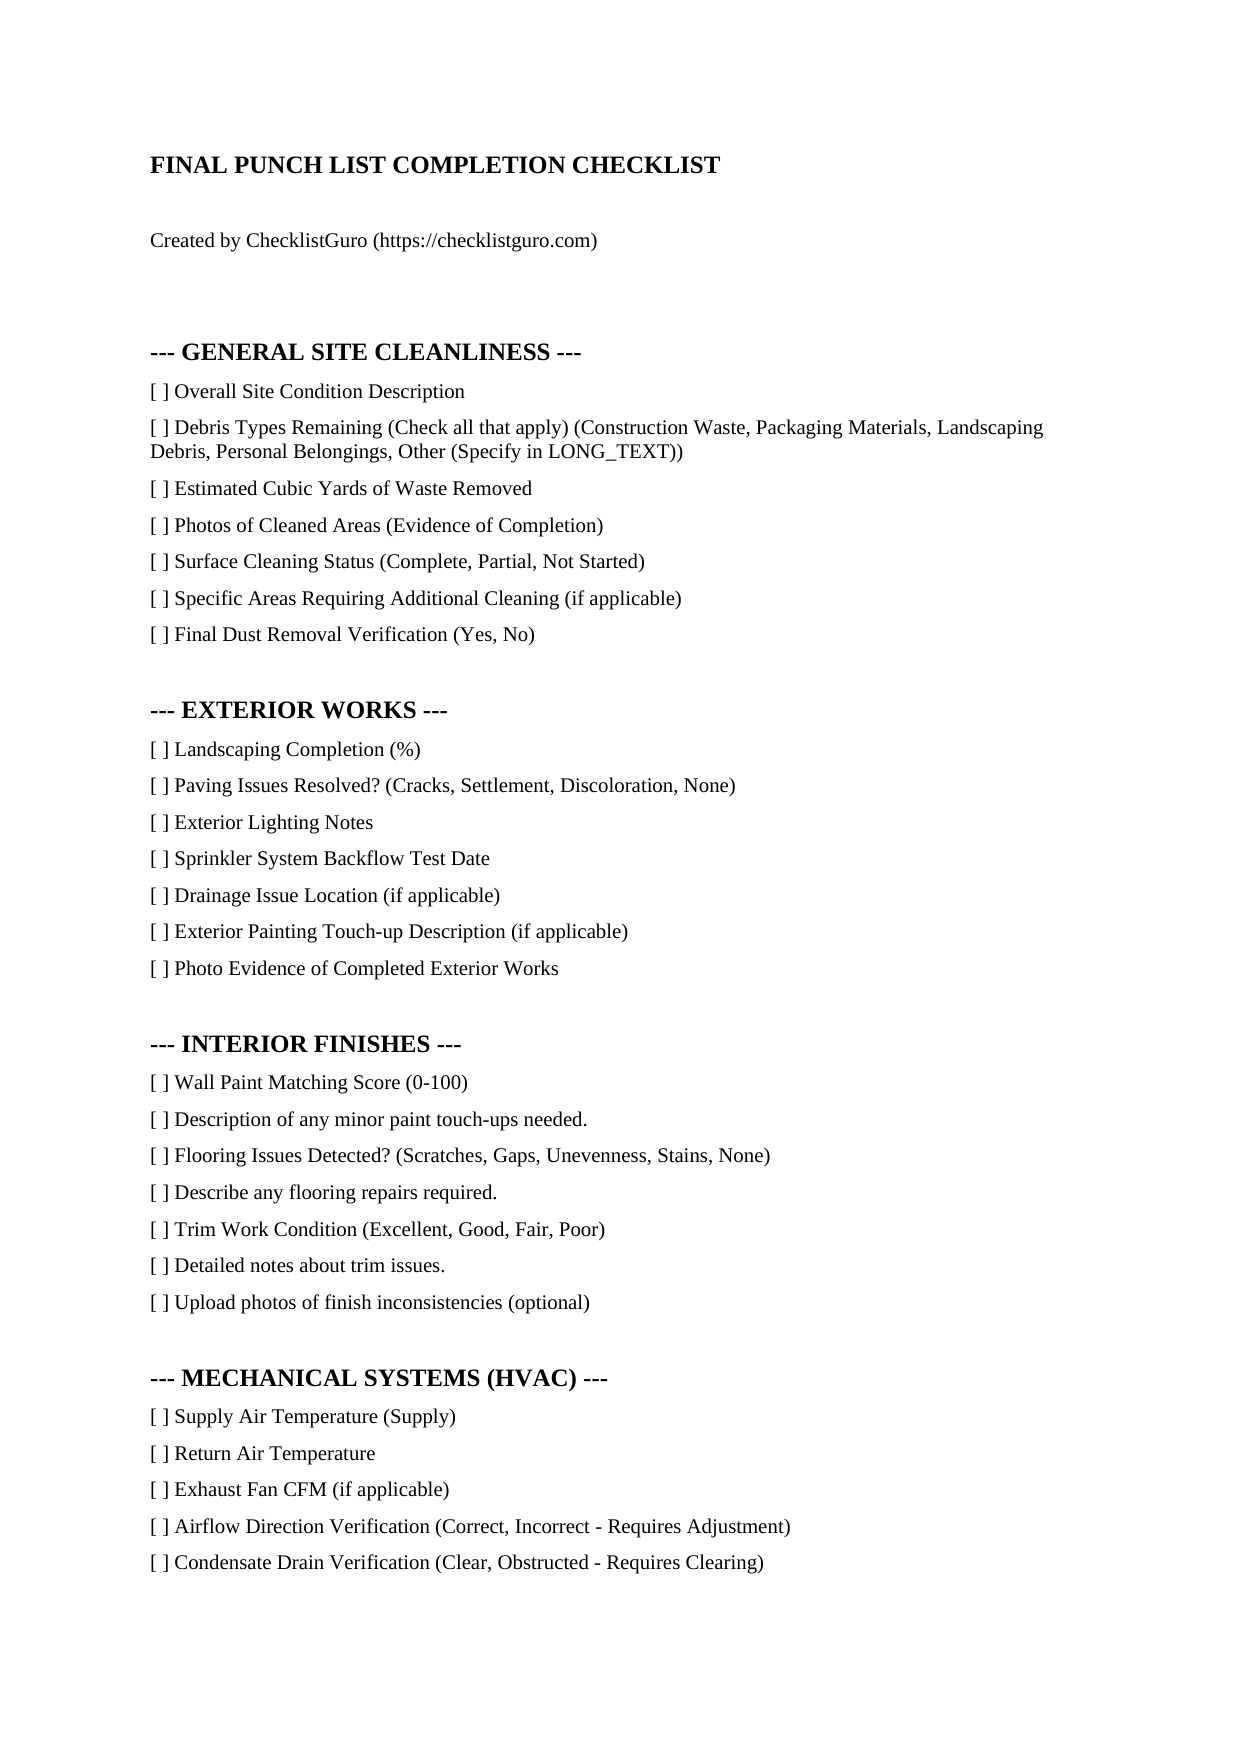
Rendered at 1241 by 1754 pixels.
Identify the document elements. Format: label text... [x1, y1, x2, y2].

text [ ] Supply Air Temperature (Supply) [150, 1404, 1090, 1428]
text [ ] Overall Site Condition Description [150, 379, 1090, 403]
text [ ] Upload photos of finish inconsistencies (optional) [150, 1290, 1090, 1314]
text [ ] Flooring Issues Detected? (Scratches, Gaps, Unevenness, Stains, None) [150, 1143, 1090, 1167]
text FINAL PUNCH LIST COMPLETION CHECKLIST [150, 150, 1090, 179]
text [ ] Exhaust Fan CFM (if applicable) [150, 1477, 1090, 1501]
text [ ] Describe any flooring repairs required. [150, 1180, 1090, 1204]
text [ ] Final Dust Removal Verification (Yes, No) [150, 622, 1090, 646]
text [ ] Photo Evidence of Completed Exterior Works [150, 956, 1090, 980]
text [ ] Landscaping Completion (%) [150, 737, 1090, 761]
text [ ] Paving Issues Resolved? (Cracks, Settlement, Discoloration, None) [150, 773, 1090, 797]
text [ ] Photos of Cleaned Areas (Evidence of Completion) [150, 512, 1090, 537]
text [ ] Debris Types Remaining (Check all that apply) (Construction Waste, Packaging Materials, Landscaping Debris, Personal Belongings, Other (Specify in LONG_TEXT)) [150, 415, 1090, 463]
text --- EXTERIOR WORKS --- [150, 695, 1090, 724]
text [ ] Exterior Lighting Notes [150, 810, 1090, 834]
text [ ] Airflow Direction Verification (Correct, Incorrect - Requires Adjustment) [150, 1514, 1090, 1538]
text [ ] Description of any minor paint touch-ups needed. [150, 1107, 1090, 1131]
text [ ] Specific Areas Requiring Additional Cleaning (if applicable) [150, 586, 1090, 610]
text [ ] Drainage Issue Location (if applicable) [150, 883, 1090, 907]
text [ ] Return Air Temperature [150, 1441, 1090, 1465]
text [ ] Detailed notes about trim issues. [150, 1253, 1090, 1277]
text [ ] Condensate Drain Verification (Clear, Obstructed - Requires Clearing) [150, 1550, 1090, 1574]
text [ ] Wall Paint Matching Score (0-100) [150, 1070, 1090, 1094]
text [ ] Estimated Cubic Yards of Waste Removed [150, 476, 1090, 500]
text [ ] Surface Cleaning Status (Complete, Partial, Not Started) [150, 549, 1090, 573]
text Created by ChecklistGuro (https://checklistguro.com) [150, 228, 1090, 252]
text [ ] Sprinkler System Backflow Test Date [150, 846, 1090, 870]
text --- MECHANICAL SYSTEMS (HVAC) --- [150, 1363, 1090, 1392]
text [ ] Trim Work Condition (Excellent, Good, Fair, Poor) [150, 1217, 1090, 1241]
text [ ] Exterior Painting Touch-up Description (if applicable) [150, 919, 1090, 943]
text --- INTERIOR FINISHES --- [150, 1029, 1090, 1058]
text --- GENERAL SITE CLEANLINESS --- [150, 337, 1090, 366]
